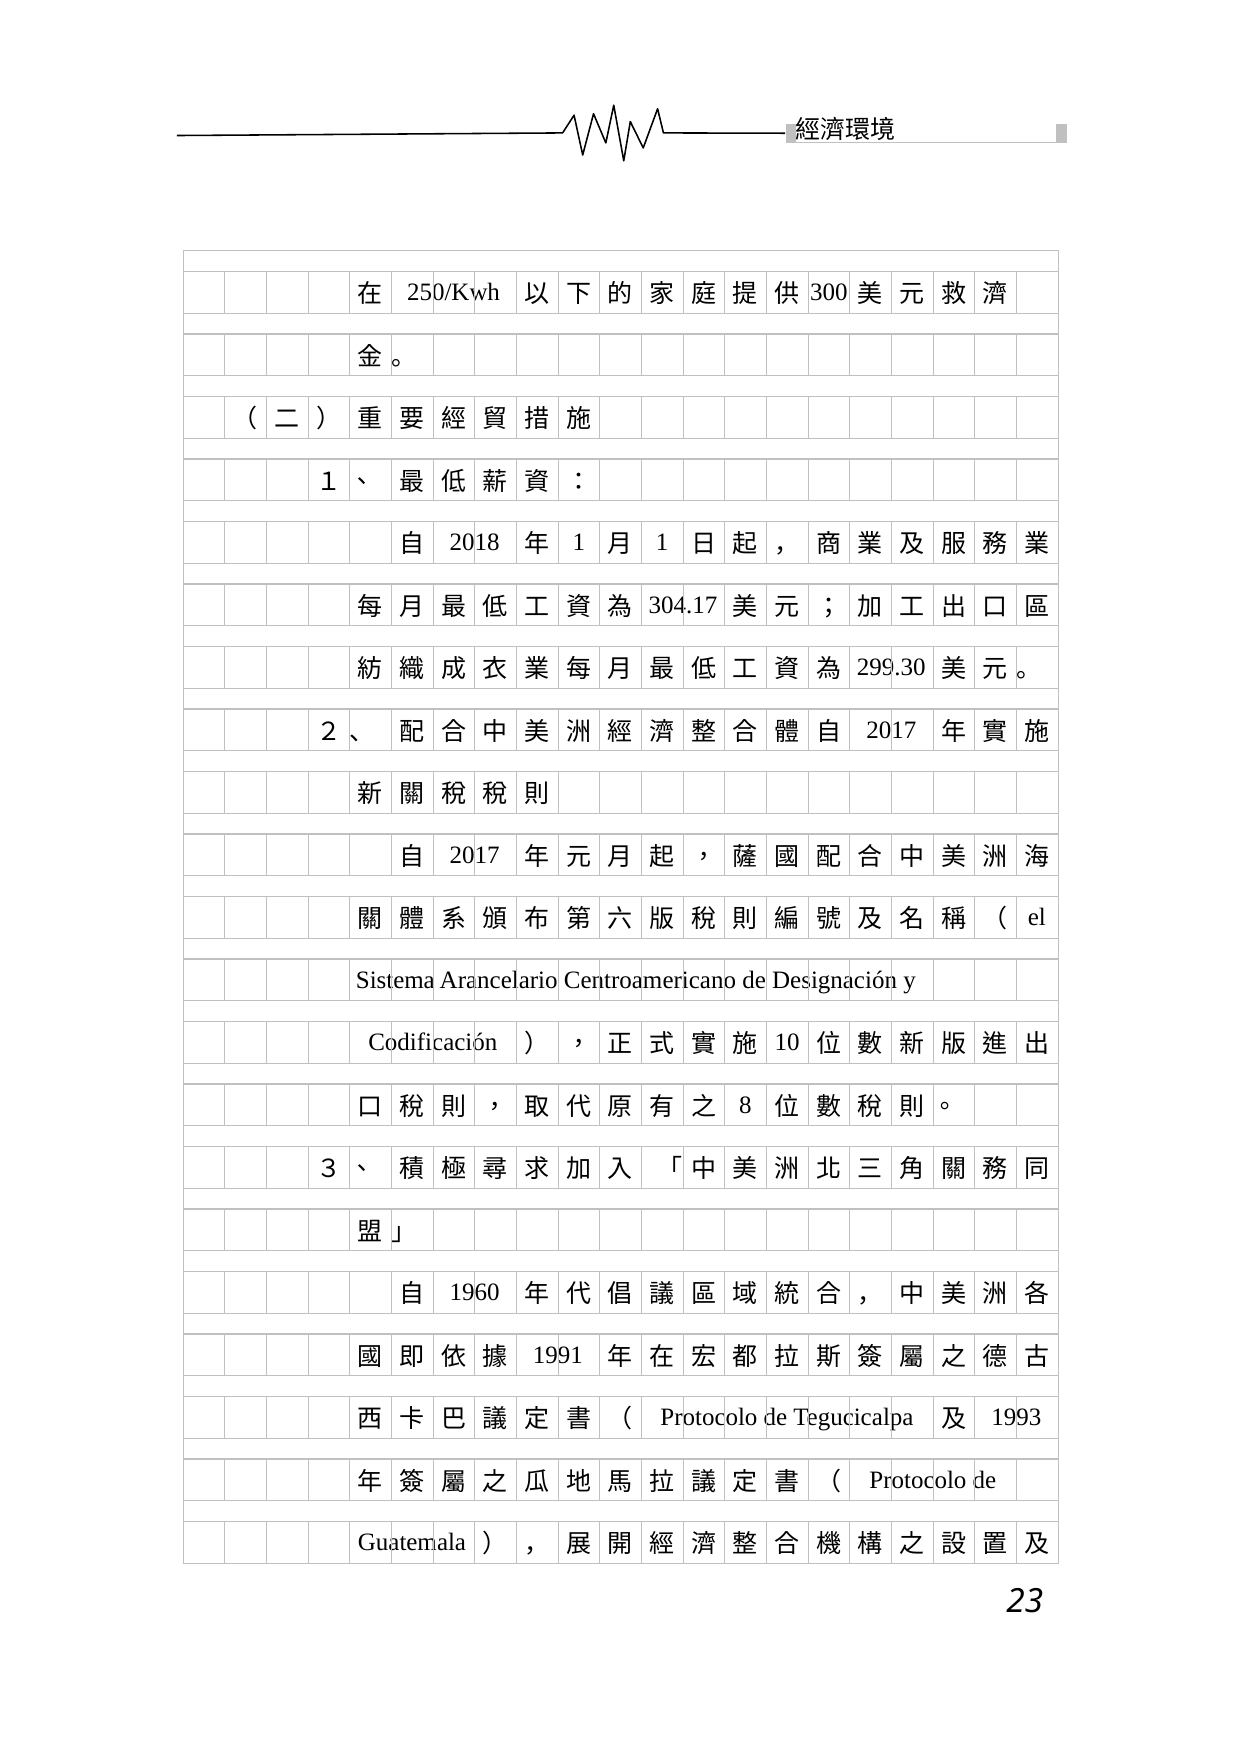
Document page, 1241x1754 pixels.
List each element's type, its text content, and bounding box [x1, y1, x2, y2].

text 自2018年1月1日起，商業及服務業每月最低工資為304.17美元；加工出口區紡織成衣業每月最低工資為299.30美元。 [642, 522, 683, 563]
text 自2018年1月1日起，商業及服務業每月最低工資為304.17美元；加工出口區紡織成衣業每月最低工資為299.30美元。 [559, 647, 599, 688]
text 貿 [475, 397, 516, 438]
text 自2018年1月1日起，商業及服務業每月最低工資為304.17美元；加工出口區紡織成衣業每月最低工資為299.30美元。 [392, 585, 433, 625]
text 自2018年1月1日起，商業及服務業每月最低工資為304.17美元；加工出口區紡織成衣業每月最低工資為299.30美元。 [975, 647, 1016, 688]
text ５、 針對非正式勞動者或每月電力使用在250/Kwh以下的家庭提供300美元救濟金。 [725, 335, 766, 375]
text ５、 針對非正式勞動者或每月電力使用在250/Kwh以下的家庭提供300美元救濟金。 [559, 335, 599, 375]
text １、最低薪資： [809, 460, 849, 500]
text [1017, 1210, 1058, 1250]
text ２、配合中美洲經濟整合體自2017年實施新關稅稅則 [434, 710, 474, 750]
text [725, 1210, 766, 1250]
text ５、 針對非正式勞動者或每月電力使用在250/Kwh以下的家庭提供300美元救濟金。 [809, 335, 849, 375]
text 自2018年1月1日起，商業及服務業每月最低工資為304.17美元；加工出口區紡織成衣業每月最低工資為299.30美元。 [517, 522, 558, 563]
text 自2018年1月1日起，商業及服務業每月最低工資為304.17美元；加工出口區紡織成衣業每月最低工資為299.30美元。 [350, 585, 391, 625]
text [281, 1210, 308, 1250]
text ２、配合中美洲經濟整合體自2017年實施新關稅稅則 [281, 710, 308, 750]
text [600, 397, 641, 438]
text ５、 針對非正式勞動者或每月電力使用在250/Kwh以下的家庭提供300美元救濟金。 [684, 272, 724, 313]
text [975, 1210, 1016, 1250]
text 自2018年1月1日起，商業及服務業每月最低工資為304.17美元；加工出口區紡織成衣業每月最低工資為299.30美元。 [850, 647, 891, 688]
text 加 [559, 1147, 599, 1188]
text 自2018年1月1日起，商業及服務業每月最低工資為304.17美元；加工出口區紡織成衣業每月最低工資為299.30美元。 [642, 647, 683, 688]
text １、最低薪資： [350, 460, 391, 500]
text ２、配合中美洲經濟整合體自2017年實施新關稅稅則 [309, 772, 349, 813]
text 自1960年代倡議區域統合，中美洲各國即依據1991年在宏都拉斯簽屬之德古西卡巴議定書（Protocolo de Tegucicalpa及1993年簽屬之瓜地馬拉議定書（Protocolo de Guatemala），展開經濟整合機構之設置及運作；嗣後，中美洲5國於2007年12月12日正式簽署關稅同盟架構協定，同意凡中美洲統合體會員均可以漸進方式，藉由貨品自由流通、貿易便捷化、規章之調合及現代化，以及機制發展等方式，達成關稅同盟。 [330, 1439, 1058, 1458]
text 自2018年1月1日起，商業及服務業每月最低工資為304.17美元；加工出口區紡織成衣業每月最低工資為299.30美元。 [434, 647, 474, 688]
text ２、配合中美洲經濟整合體自2017年實施新關稅稅則 [1017, 710, 1058, 750]
text [767, 397, 808, 438]
text ５、 針對非正式勞動者或每月電力使用在250/Kwh以下的家庭提供300美元救濟金。 [434, 272, 474, 313]
text [850, 1210, 891, 1250]
text ５、 針對非正式勞動者或每月電力使用在250/Kwh以下的家庭提供300美元救濟金。 [434, 335, 474, 375]
text [1017, 397, 1058, 438]
text 自2018年1月1日起，商業及服務業每月最低工資為304.17美元；加工出口區紡織成衣業每月最低工資為299.30美元。 [975, 585, 1016, 625]
text ２、配合中美洲經濟整合體自2017年實施新關稅稅則 [850, 772, 891, 813]
text ５、 針對非正式勞動者或每月電力使用在250/Kwh以下的家庭提供300美元救濟金。 [642, 272, 683, 313]
text 重 [350, 397, 391, 438]
text 自2018年1月1日起，商業及服務業每月最低工資為304.17美元；加工出口區紡織成衣業每月最低工資為299.30美元。 [559, 585, 599, 625]
text ５、 針對非正式勞動者或每月電力使用在250/Kwh以下的家庭提供300美元救濟金。 [850, 272, 891, 313]
text [767, 1210, 808, 1250]
text [892, 397, 933, 438]
text １、最低薪資： [1017, 460, 1058, 500]
text １、最低薪資： [642, 460, 683, 500]
text [642, 397, 683, 438]
text 務 [975, 1147, 1016, 1188]
text ２、配合中美洲經濟整合體自2017年實施新關稅稅則 [892, 772, 933, 813]
text 自2018年1月1日起，商業及服務業每月最低工資為304.17美元；加工出口區紡織成衣業每月最低工資為299.30美元。 [392, 522, 433, 563]
text ２、配合中美洲經濟整合體自2017年實施新關稅稅則 [684, 710, 724, 750]
text ２、配合中美洲經濟整合體自2017年實施新關稅稅則 [1017, 772, 1058, 813]
text [684, 397, 724, 438]
text 二 [267, 397, 308, 438]
text [517, 1210, 558, 1250]
text 積 [392, 1147, 433, 1188]
text ５、 針對非正式勞動者或每月電力使用在250/Kwh以下的家庭提供300美元救濟金。 [1017, 272, 1058, 313]
text ２、配合中美洲經濟整合體自2017年實施新關稅稅則 [475, 772, 516, 813]
text 自2018年1月1日起，商業及服務業每月最低工資為304.17美元；加工出口區紡織成衣業每月最低工資為299.30美元。 [684, 585, 724, 625]
text ２、配合中美洲經濟整合體自2017年實施新關稅稅則 [350, 710, 391, 750]
text 自2017年元月起，薩國配合中美洲海關體系頒布第六版稅則編號及名稱（el Sistema Arancelario Centroamericano de Designación y Codificación），正式實施10位數新版進出口稅則，取代原有之8位數稅則。 [330, 939, 1058, 958]
text １、最低薪資： [559, 460, 599, 500]
text １、最低薪資： [850, 460, 891, 500]
text 三 [850, 1147, 891, 1188]
text ２、配合中美洲經濟整合體自2017年實施新關稅稅則 [350, 772, 391, 813]
text ２、配合中美洲經濟整合體自2017年實施新關稅稅則 [309, 710, 349, 750]
text ２、配合中美洲經濟整合體自2017年實施新關稅稅則 [892, 710, 933, 750]
text [434, 1210, 474, 1250]
text 自2018年1月1日起，商業及服務業每月最低工資為304.17美元；加工出口區紡織成衣業每月最低工資為299.30美元。 [1017, 647, 1058, 688]
text ２、配合中美洲經濟整合體自2017年實施新關稅稅則 [600, 772, 641, 813]
text ５、 針對非正式勞動者或每月電力使用在250/Kwh以下的家庭提供300美元救濟金。 [517, 272, 558, 313]
text ５、 針對非正式勞動者或每月電力使用在250/Kwh以下的家庭提供300美元救濟金。 [684, 335, 724, 375]
text 經 [434, 397, 474, 438]
text [850, 397, 891, 438]
text ５、 針對非正式勞動者或每月電力使用在250/Kwh以下的家庭提供300美元救濟金。 [892, 335, 933, 375]
text ５、 針對非正式勞動者或每月電力使用在250/Kwh以下的家庭提供300美元救濟金。 [975, 272, 1016, 313]
text ２、配合中美洲經濟整合體自2017年實施新關稅稅則 [642, 772, 683, 813]
text ２、配合中美洲經濟整合體自2017年實施新關稅稅則 [281, 689, 1058, 708]
text 自2018年1月1日起，商業及服務業每月最低工資為304.17美元；加工出口區紡織成衣業每月最低工資為299.30美元。 [767, 585, 808, 625]
text （ [225, 397, 266, 438]
text ２、配合中美洲經濟整合體自2017年實施新關稅稅則 [559, 772, 599, 813]
text ５、 針對非正式勞動者或每月電力使用在250/Kwh以下的家庭提供300美元救濟金。 [809, 272, 849, 313]
text 盟 [350, 1210, 391, 1250]
text ２、配合中美洲經濟整合體自2017年實施新關稅稅則 [809, 772, 849, 813]
text 尋 [475, 1147, 516, 1188]
text 」 [392, 1210, 433, 1250]
text ２、配合中美洲經濟整合體自2017年實施新關稅稅則 [725, 772, 766, 813]
text ５、 針對非正式勞動者或每月電力使用在250/Kwh以下的家庭提供300美元救濟金。 [281, 314, 1058, 333]
text ５、 針對非正式勞動者或每月電力使用在250/Kwh以下的家庭提供300美元救濟金。 [892, 272, 933, 313]
text 自1960年代倡議區域統合，中美洲各國即依據1991年在宏都拉斯簽屬之德古西卡巴議定書（Protocolo de Tegucicalpa及1993年簽屬之瓜地馬拉議定書（Protocolo de Guatemala），展開經濟整合機構之設置及運作；嗣後，中美洲5國於2007年12月12日正式簽署關稅同盟架構協定，同意凡中美洲統合體會員均可以漸進方式，藉由貨品自由流通、貿易便捷化、規章之調合及現代化，以及機制發展等方式，達成關稅同盟。 [330, 1501, 1058, 1521]
text ２、配合中美洲經濟整合體自2017年實施新關稅稅則 [850, 710, 891, 750]
text [934, 397, 974, 438]
text ５、 針對非正式勞動者或每月電力使用在250/Kwh以下的家庭提供300美元救濟金。 [934, 335, 974, 375]
text ） [309, 397, 349, 438]
text ５、 針對非正式勞動者或每月電力使用在250/Kwh以下的家庭提供300美元救濟金。 [475, 335, 516, 375]
text [281, 1126, 1058, 1146]
text ５、 針對非正式勞動者或每月電力使用在250/Kwh以下的家庭提供300美元救濟金。 [350, 335, 391, 375]
text 自2018年1月1日起，商業及服務業每月最低工資為304.17美元；加工出口區紡織成衣業每月最低工資為299.30美元。 [330, 564, 1058, 583]
text 洲 [767, 1147, 808, 1188]
text １、最低薪資： [434, 460, 474, 500]
text 自2018年1月1日起，商業及服務業每月最低工資為304.17美元；加工出口區紡織成衣業每月最低工資為299.30美元。 [559, 522, 599, 563]
text 自2018年1月1日起，商業及服務業每月最低工資為304.17美元；加工出口區紡織成衣業每月最低工資為299.30美元。 [684, 522, 724, 563]
text １、最低薪資： [281, 439, 1058, 458]
text ５、 針對非正式勞動者或每月電力使用在250/Kwh以下的家庭提供300美元救濟金。 [975, 335, 1016, 375]
text ２、配合中美洲經濟整合體自2017年實施新關稅稅則 [934, 772, 974, 813]
text 自2017年元月起，薩國配合中美洲海關體系頒布第六版稅則編號及名稱（el Sistema Arancelario Centroamericano de Designación y Codificación），正式實施10位數新版進出口稅則，取代原有之8位數稅則。 [330, 1001, 1058, 1021]
text ５、 針對非正式勞動者或每月電力使用在250/Kwh以下的家庭提供300美元救濟金。 [642, 335, 683, 375]
text ２、配合中美洲經濟整合體自2017年實施新關稅稅則 [600, 710, 641, 750]
text [600, 1210, 641, 1250]
text １、最低薪資： [684, 460, 724, 500]
text 自2018年1月1日起，商業及服務業每月最低工資為304.17美元；加工出口區紡織成衣業每月最低工資為299.30美元。 [809, 522, 849, 563]
text 自2018年1月1日起，商業及服務業每月最低工資為304.17美元；加工出口區紡織成衣業每月最低工資為299.30美元。 [850, 585, 891, 625]
text 自2018年1月1日起，商業及服務業每月最低工資為304.17美元；加工出口區紡織成衣業每月最低工資為299.30美元。 [767, 522, 808, 563]
text ２、配合中美洲經濟整合體自2017年實施新關稅稅則 [975, 772, 1016, 813]
text ２、配合中美洲經濟整合體自2017年實施新關稅稅則 [559, 710, 599, 750]
text 自2018年1月1日起，商業及服務業每月最低工資為304.17美元；加工出口區紡織成衣業每月最低工資為299.30美元。 [434, 522, 474, 563]
text ５、 針對非正式勞動者或每月電力使用在250/Kwh以下的家庭提供300美元救濟金。 [850, 335, 891, 375]
text ５、 針對非正式勞動者或每月電力使用在250/Kwh以下的家庭提供300美元救濟金。 [281, 335, 308, 375]
text 自1960年代倡議區域統合，中美洲各國即依據1991年在宏都拉斯簽屬之德古西卡巴議定書（Protocolo de Tegucicalpa及1993年簽屬之瓜地馬拉議定書（Protocolo de Guatemala），展開經濟整合機構之設置及運作；嗣後，中美洲5國於2007年12月12日正式簽署關稅同盟架構協定，同意凡中美洲統合體會員均可以漸進方式，藉由貨品自由流通、貿易便捷化、規章之調合及現代化，以及機制發展等方式，達成關稅同盟。 [330, 1376, 1058, 1396]
text １、最低薪資： [767, 460, 808, 500]
text 求 [517, 1147, 558, 1188]
text 自1960年代倡議區域統合，中美洲各國即依據1991年在宏都拉斯簽屬之德古西卡巴議定書（Protocolo de Tegucicalpa及1993年簽屬之瓜地馬拉議定書（Protocolo de Guatemala），展開經濟整合機構之設置及運作；嗣後，中美洲5國於2007年12月12日正式簽署關稅同盟架構協定，同意凡中美洲統合體會員均可以漸進方式，藉由貨品自由流通、貿易便捷化、規章之調合及現代化，以及機制發展等方式，達成關稅同盟。 [330, 1251, 1058, 1271]
text ２、配合中美洲經濟整合體自2017年實施新關稅稅則 [434, 772, 474, 813]
text 入 [600, 1147, 641, 1188]
text 施 [559, 397, 599, 438]
text ５、 針對非正式勞動者或每月電力使用在250/Kwh以下的家庭提供300美元救濟金。 [767, 335, 808, 375]
text [642, 1210, 683, 1250]
text [475, 1210, 516, 1250]
text ５、 針對非正式勞動者或每月電力使用在250/Kwh以下的家庭提供300美元救濟金。 [392, 272, 433, 313]
text ５、 針對非正式勞動者或每月電力使用在250/Kwh以下的家庭提供300美元救濟金。 [281, 272, 308, 313]
text ５、 針對非正式勞動者或每月電力使用在250/Kwh以下的家庭提供300美元救濟金。 [350, 272, 391, 313]
text ２、配合中美洲經濟整合體自2017年實施新關稅稅則 [517, 710, 558, 750]
text ５、 針對非正式勞動者或每月電力使用在250/Kwh以下的家庭提供300美元救濟金。 [475, 272, 516, 313]
text 自2018年1月1日起，商業及服務業每月最低工資為304.17美元；加工出口區紡織成衣業每月最低工資為299.30美元。 [850, 522, 891, 563]
text 自2018年1月1日起，商業及服務業每月最低工資為304.17美元；加工出口區紡織成衣業每月最低工資為299.30美元。 [725, 585, 766, 625]
text 自2017年元月起，薩國配合中美洲海關體系頒布第六版稅則編號及名稱（el Sistema Arancelario Centroamericano de Designación y Codificación），正式實施10位數新版進出口稅則，取代原有之8位數稅則。 [330, 814, 1058, 833]
text [309, 1210, 349, 1250]
text 自2018年1月1日起，商業及服務業每月最低工資為304.17美元；加工出口區紡織成衣業每月最低工資為299.30美元。 [392, 647, 433, 688]
text 角 [892, 1147, 933, 1188]
text [559, 1210, 599, 1250]
text [892, 1210, 933, 1250]
text 自2018年1月1日起，商業及服務業每月最低工資為304.17美元；加工出口區紡織成衣業每月最低工資為299.30美元。 [330, 626, 1058, 646]
text ２、配合中美洲經濟整合體自2017年實施新關稅稅則 [392, 772, 433, 813]
text 自2017年元月起，薩國配合中美洲海關體系頒布第六版稅則編號及名稱（el Sistema Arancelario Centroamericano de Designación y Codificación），正式實施10位數新版進出口稅則，取代原有之8位數稅則。 [330, 876, 1058, 896]
text ２、配合中美洲經濟整合體自2017年實施新關稅稅則 [809, 710, 849, 750]
text １、最低薪資： [475, 460, 516, 500]
text 自2018年1月1日起，商業及服務業每月最低工資為304.17美元；加工出口區紡織成衣業每月最低工資為299.30美元。 [600, 647, 641, 688]
text 要 [392, 397, 433, 438]
text １、最低薪資： [725, 460, 766, 500]
text ５、 針對非正式勞動者或每月電力使用在250/Kwh以下的家庭提供300美元救濟金。 [392, 335, 433, 375]
text ３ [309, 1147, 349, 1188]
text 自2018年1月1日起，商業及服務業每月最低工資為304.17美元；加工出口區紡織成衣業每月最低工資為299.30美元。 [600, 585, 641, 625]
text 自2018年1月1日起，商業及服務業每月最低工資為304.17美元；加工出口區紡織成衣業每月最低工資為299.30美元。 [809, 647, 849, 688]
text ２、配合中美洲經濟整合體自2017年實施新關稅稅則 [767, 772, 808, 813]
text ２、配合中美洲經濟整合體自2017年實施新關稅稅則 [392, 710, 433, 750]
text 自2018年1月1日起，商業及服務業每月最低工資為304.17美元；加工出口區紡織成衣業每月最低工資為299.30美元。 [684, 647, 724, 688]
text 自2017年元月起，薩國配合中美洲海關體系頒布第六版稅則編號及名稱（el Sistema Arancelario Centroamericano de Designación y Codificación），正式實施10位數新版進出口稅則，取代原有之8位數稅則。 [330, 1064, 1058, 1083]
text 自2018年1月1日起，商業及服務業每月最低工資為304.17美元；加工出口區紡織成衣業每月最低工資為299.30美元。 [934, 522, 974, 563]
text 自2018年1月1日起，商業及服務業每月最低工資為304.17美元；加工出口區紡織成衣業每月最低工資為299.30美元。 [725, 647, 766, 688]
text 自2018年1月1日起，商業及服務業每月最低工資為304.17美元；加工出口區紡織成衣業每月最低工資為299.30美元。 [434, 585, 474, 625]
text １、最低薪資： [934, 460, 974, 500]
text ２、配合中美洲經濟整合體自2017年實施新關稅稅則 [725, 710, 766, 750]
text ２、配合中美洲經濟整合體自2017年實施新關稅稅則 [767, 710, 808, 750]
text 自2018年1月1日起，商業及服務業每月最低工資為304.17美元；加工出口區紡織成衣業每月最低工資為299.30美元。 [475, 647, 516, 688]
text ５、 針對非正式勞動者或每月電力使用在250/Kwh以下的家庭提供300美元救濟金。 [281, 251, 1058, 271]
text １、最低薪資： [281, 460, 308, 500]
text [934, 1210, 974, 1250]
text １、最低薪資： [517, 460, 558, 500]
text [207, 376, 1058, 396]
text ２、配合中美洲經濟整合體自2017年實施新關稅稅則 [475, 710, 516, 750]
text [684, 1210, 724, 1250]
text ２、配合中美洲經濟整合體自2017年實施新關稅稅則 [975, 710, 1016, 750]
text 自2018年1月1日起，商業及服務業每月最低工資為304.17美元；加工出口區紡織成衣業每月最低工資為299.30美元。 [892, 647, 933, 688]
text 自2018年1月1日起，商業及服務業每月最低工資為304.17美元；加工出口區紡織成衣業每月最低工資為299.30美元。 [350, 647, 391, 688]
text 自2018年1月1日起，商業及服務業每月最低工資為304.17美元；加工出口區紡織成衣業每月最低工資為299.30美元。 [934, 585, 974, 625]
text 美 [725, 1147, 766, 1188]
text [809, 1210, 849, 1250]
text 自2018年1月1日起，商業及服務業每月最低工資為304.17美元；加工出口區紡織成衣業每月最低工資為299.30美元。 [475, 585, 516, 625]
text 北 [809, 1147, 849, 1188]
text 自2018年1月1日起，商業及服務業每月最低工資為304.17美元；加工出口區紡織成衣業每月最低工資為299.30美元。 [809, 585, 849, 625]
text ２、配合中美洲經濟整合體自2017年實施新關稅稅則 [684, 772, 724, 813]
text １、最低薪資： [600, 460, 641, 500]
text 自2018年1月1日起，商業及服務業每月最低工資為304.17美元；加工出口區紡織成衣業每月最低工資為299.30美元。 [892, 585, 933, 625]
text ５、 針對非正式勞動者或每月電力使用在250/Kwh以下的家庭提供300美元救濟金。 [517, 335, 558, 375]
text 自2018年1月1日起，商業及服務業每月最低工資為304.17美元；加工出口區紡織成衣業每月最低工資為299.30美元。 [330, 501, 1058, 521]
text １、最低薪資： [975, 460, 1016, 500]
text [281, 1189, 1058, 1208]
text ２、配合中美洲經濟整合體自2017年實施新關稅稅則 [642, 710, 683, 750]
text 自2018年1月1日起，商業及服務業每月最低工資為304.17美元；加工出口區紡織成衣業每月最低工資為299.30美元。 [517, 585, 558, 625]
text 同 [1017, 1147, 1058, 1188]
text 「 [642, 1147, 683, 1188]
text ５、 針對非正式勞動者或每月電力使用在250/Kwh以下的家庭提供300美元救濟金。 [309, 272, 349, 313]
text 關 [934, 1147, 974, 1188]
text １、最低薪資： [309, 460, 349, 500]
text ５、 針對非正式勞動者或每月電力使用在250/Kwh以下的家庭提供300美元救濟金。 [600, 335, 641, 375]
text 自2018年1月1日起，商業及服務業每月最低工資為304.17美元；加工出口區紡織成衣業每月最低工資為299.30美元。 [475, 522, 516, 563]
text 自2018年1月1日起，商業及服務業每月最低工資為304.17美元；加工出口區紡織成衣業每月最低工資為299.30美元。 [600, 522, 641, 563]
text 措 [517, 397, 558, 438]
text 自2018年1月1日起，商業及服務業每月最低工資為304.17美元；加工出口區紡織成衣業每月最低工資為299.30美元。 [934, 647, 974, 688]
text １、最低薪資： [892, 460, 933, 500]
text 自2018年1月1日起，商業及服務業每月最低工資為304.17美元；加工出口區紡織成衣業每月最低工資為299.30美元。 [892, 522, 933, 563]
text 自1960年代倡議區域統合，中美洲各國即依據1991年在宏都拉斯簽屬之德古西卡巴議定書（Protocolo de Tegucicalpa及1993年簽屬之瓜地馬拉議定書（Protocolo de Guatemala），展開經濟整合機構之設置及運作；嗣後，中美洲5國於2007年12月12日正式簽署關稅同盟架構協定，同意凡中美洲統合體會員均可以漸進方式，藉由貨品自由流通、貿易便捷化、規章之調合及現代化，以及機制發展等方式，達成關稅同盟。 [330, 1314, 1058, 1333]
text ５、 針對非正式勞動者或每月電力使用在250/Kwh以下的家庭提供300美元救濟金。 [1017, 335, 1058, 375]
text ５、 針對非正式勞動者或每月電力使用在250/Kwh以下的家庭提供300美元救濟金。 [934, 272, 974, 313]
text 自2018年1月1日起，商業及服務業每月最低工資為304.17美元；加工出口區紡織成衣業每月最低工資為299.30美元。 [725, 522, 766, 563]
text [809, 397, 849, 438]
text ２、配合中美洲經濟整合體自2017年實施新關稅稅則 [517, 772, 558, 813]
text [281, 1147, 308, 1188]
text ５、 針對非正式勞動者或每月電力使用在250/Kwh以下的家庭提供300美元救濟金。 [600, 272, 641, 313]
text [975, 397, 1016, 438]
text ５、 針對非正式勞動者或每月電力使用在250/Kwh以下的家庭提供300美元救濟金。 [767, 272, 808, 313]
text 自2018年1月1日起，商業及服務業每月最低工資為304.17美元；加工出口區紡織成衣業每月最低工資為299.30美元。 [1017, 522, 1058, 563]
text [725, 397, 766, 438]
text ５、 針對非正式勞動者或每月電力使用在250/Kwh以下的家庭提供300美元救濟金。 [309, 335, 349, 375]
text 自2018年1月1日起，商業及服務業每月最低工資為304.17美元；加工出口區紡織成衣業每月最低工資為299.30美元。 [517, 647, 558, 688]
text 自2018年1月1日起，商業及服務業每月最低工資為304.17美元；加工出口區紡織成衣業每月最低工資為299.30美元。 [642, 585, 683, 625]
text １、最低薪資： [392, 460, 433, 500]
text 自2018年1月1日起，商業及服務業每月最低工資為304.17美元；加工出口區紡織成衣業每月最低工資為299.30美元。 [350, 522, 391, 563]
text [207, 397, 224, 438]
text 極 [434, 1147, 474, 1188]
text 自2018年1月1日起，商業及服務業每月最低工資為304.17美元；加工出口區紡織成衣業每月最低工資為299.30美元。 [767, 647, 808, 688]
text ２、配合中美洲經濟整合體自2017年實施新關稅稅則 [281, 772, 308, 813]
text 中 [684, 1147, 724, 1188]
text ５、 針對非正式勞動者或每月電力使用在250/Kwh以下的家庭提供300美元救濟金。 [725, 272, 766, 313]
text ２、配合中美洲經濟整合體自2017年實施新關稅稅則 [281, 751, 1058, 771]
text ５、 針對非正式勞動者或每月電力使用在250/Kwh以下的家庭提供300美元救濟金。 [559, 272, 599, 313]
text ２、配合中美洲經濟整合體自2017年實施新關稅稅則 [934, 710, 974, 750]
text 、 [350, 1147, 391, 1188]
text 自2018年1月1日起，商業及服務業每月最低工資為304.17美元；加工出口區紡織成衣業每月最低工資為299.30美元。 [975, 522, 1016, 563]
text 自2018年1月1日起，商業及服務業每月最低工資為304.17美元；加工出口區紡織成衣業每月最低工資為299.30美元。 [1017, 585, 1058, 625]
